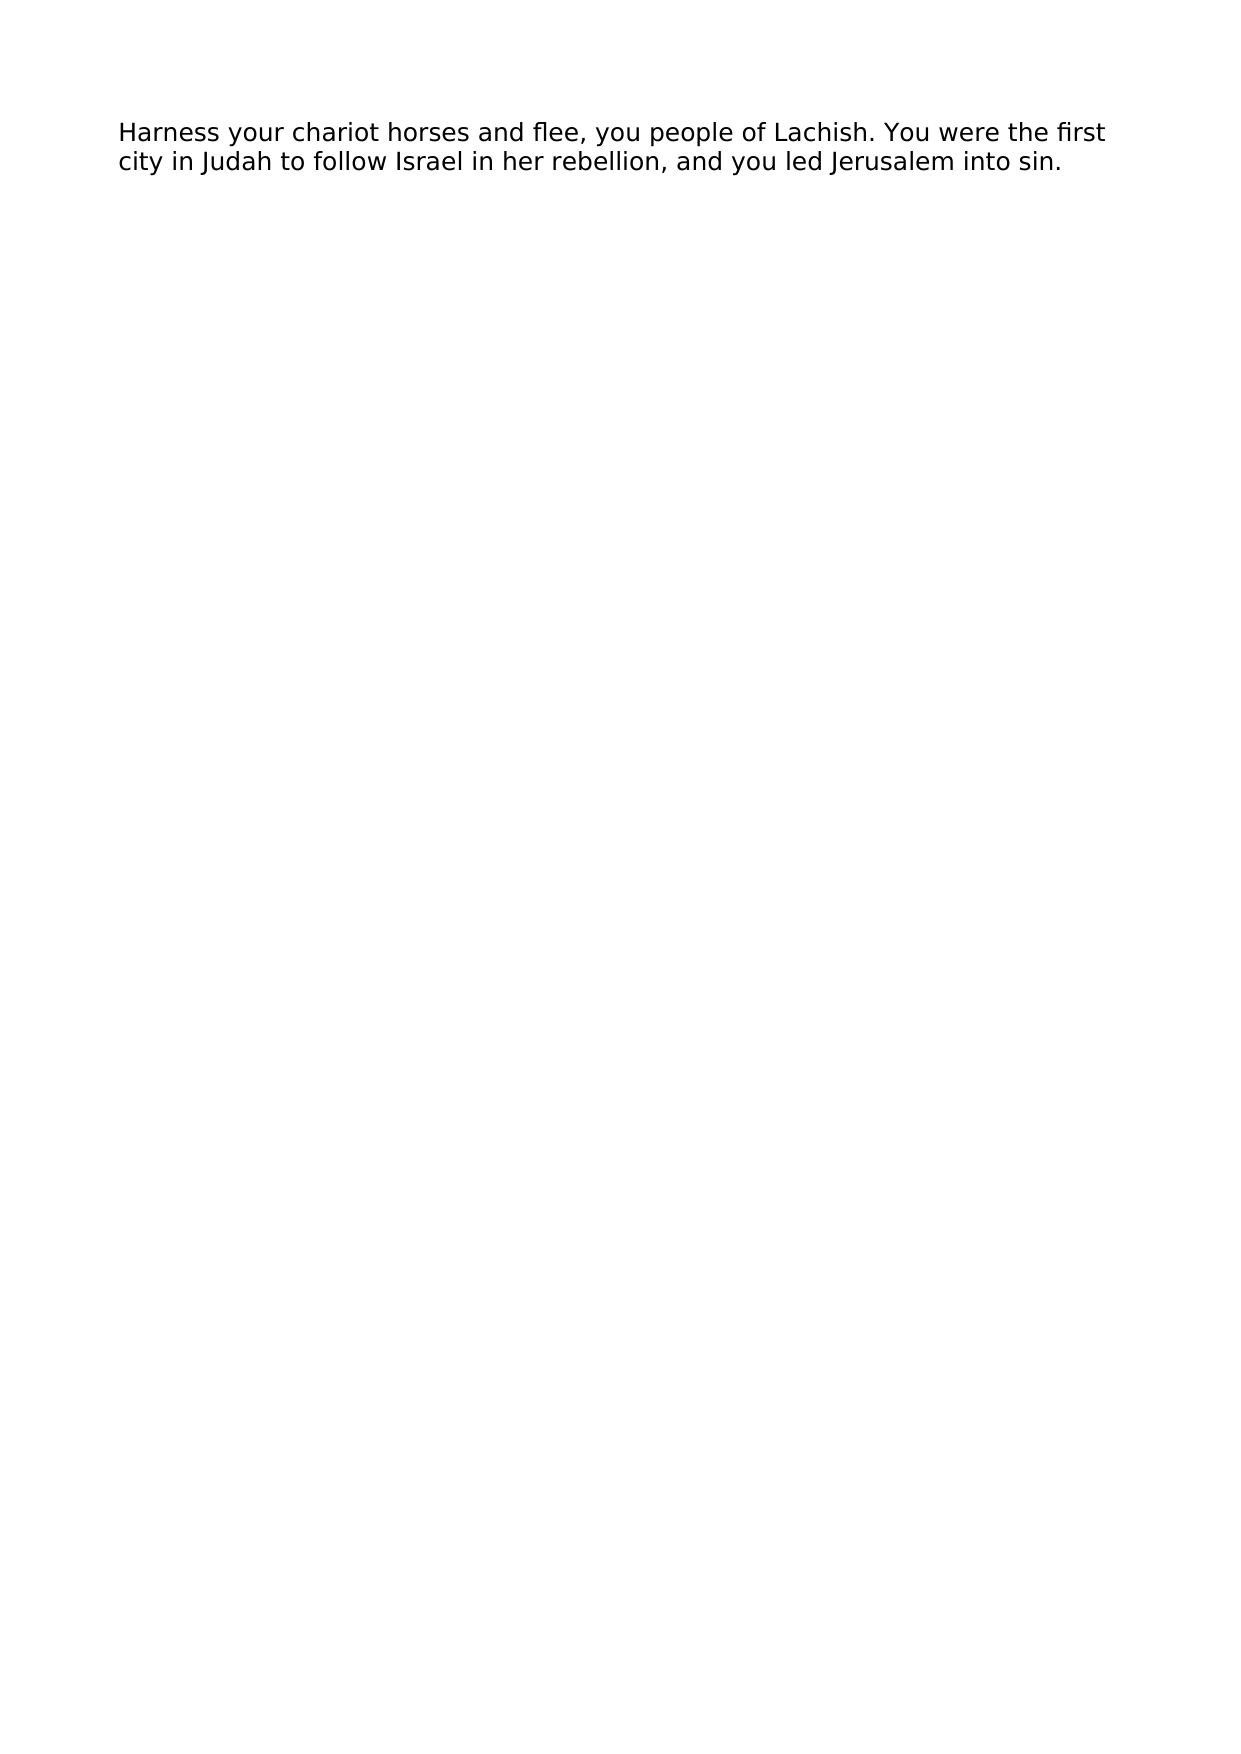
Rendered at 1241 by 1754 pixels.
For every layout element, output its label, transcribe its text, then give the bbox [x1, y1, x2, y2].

text Harness your chariot horses and flee, you people of Lachish. You were the first city in Judah to follow Israel in her rebellion, and you led Jerusalem into sin. [118, 118, 1122, 176]
